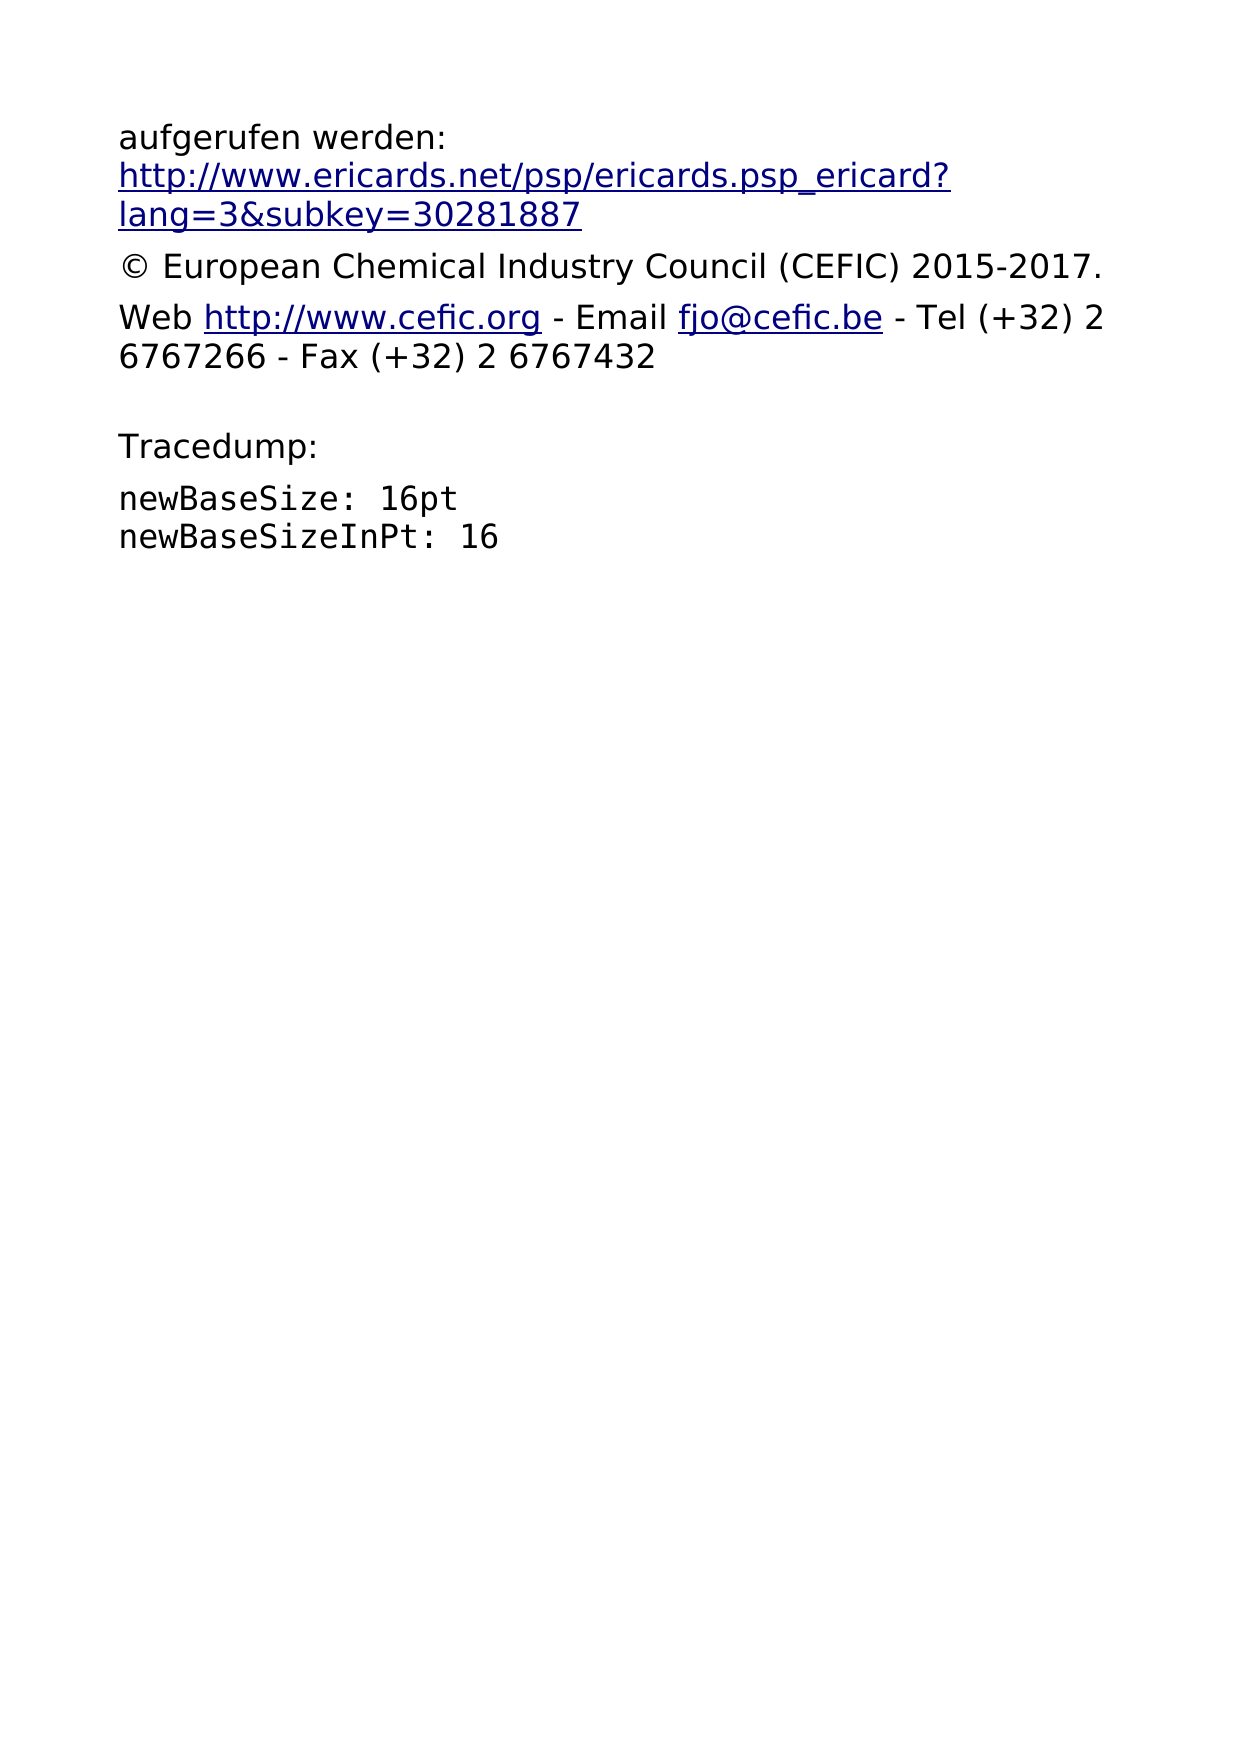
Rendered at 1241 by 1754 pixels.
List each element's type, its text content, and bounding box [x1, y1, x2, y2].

text © European Chemical Industry Council (CEFIC) 2015-2017. [118, 247, 1122, 286]
text Web http://www.cefic.org - Email fjo@cefic.be - Tel (+32) 2 6767266 - Fax (+32) 2 6767432 [118, 298, 1122, 376]
text Tracedump: [118, 389, 1122, 466]
text newBaseSize: 16pt newBaseSizeInPt: 16 [118, 479, 1122, 557]
text aufgerufen werden: http://www.ericards.net/psp/ericards.psp_ericard?lang=3&subkey=30281887 [118, 118, 1122, 235]
